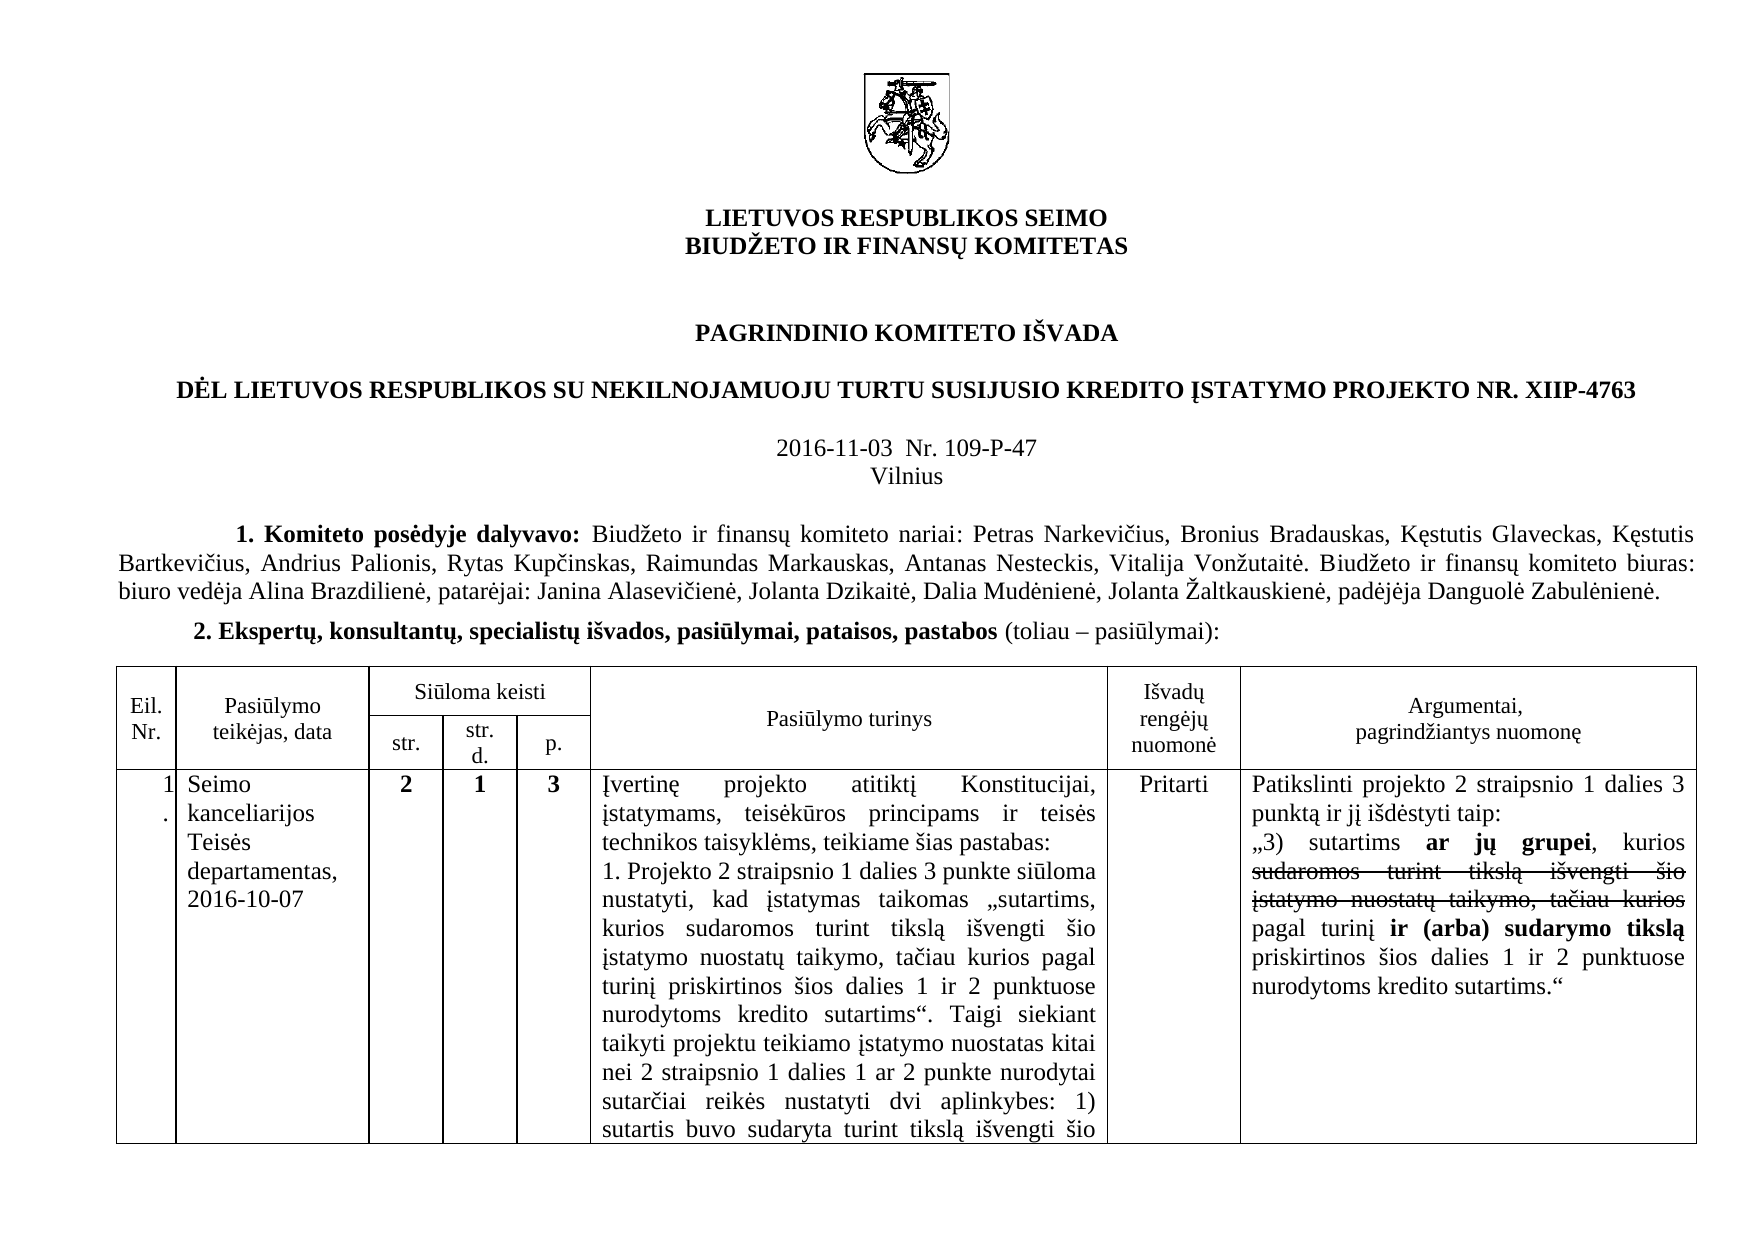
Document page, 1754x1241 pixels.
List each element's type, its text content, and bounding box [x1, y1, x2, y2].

table_cell Patikslinti projekto 2 straipsnio 1 dalies 3 punktą ir jį išdėstyti taip: „3) sutartims ar jų grupei, kurios sudaromos turint tikslą išvengti šio įstatymo nuostatų taikymo, tačiau kurios pagal turinį ir (arba) sudarymo tikslą priskirtinos šios dalies 1 ir 2 punktuose nurodytoms kredito sutartims.“ [1241, 770, 1696, 1143]
table_header Pasiūlymo teikėjas, data [177, 667, 368, 769]
table_cell 2 [370, 770, 442, 1143]
table_cell 3 [518, 770, 590, 1143]
table_cell p. [518, 716, 590, 769]
table_cell str. d. [444, 716, 516, 769]
text LIETUVOS RESPUBLIKOS SEIMO [118, 203, 1695, 231]
table_cell Seimo kanceliarijos Teisės departamentas, 2016-10-07 [177, 770, 368, 1143]
table_cell [117, 770, 175, 1143]
text DĖL LIETUVOS RESPUBLIKOS SU NEKILNOJAMUOJU TURTU SUSIJUSIO KREDITO ĮSTATYMO projekto Nr. xiip-4763 [118, 375, 1695, 404]
table_header Argumentai, pagrindžiantys nuomonę [1241, 667, 1696, 769]
text Vilnius [118, 461, 1695, 490]
text 2016-11-03 Nr. 109-P-47 [118, 433, 1695, 461]
table_cell 1 [444, 770, 516, 1143]
table_header Siūloma keisti [370, 667, 590, 715]
table_cell Įvertinę projekto atitiktį Konstitucijai, įstatymams, teisėkūros principams ir teisės technikos taisyklėms, teikiame šias pastabas: 1. Projekto 2 straipsnio 1 dalies 3 punkte siūloma nustatyti, kad įstatymas taikomas „sutartims, kurios sudaromos turint tikslą išvengti šio įstatymo nuostatų taikymo, tačiau kurios pagal turinį priskirtinos šios dalies 1 ir 2 punktuose nurodytoms kredito sutartims“. Taigi siekiant taikyti projektu teikiamo įstatymo nuostatas kitai nei 2 straipsnio 1 dalies 1 ar 2 punkte nurodytai sutarčiai reikės nustatyti dvi aplinkybes: 1) sutartis buvo sudaryta turint tikslą išvengti šio [591, 770, 1107, 1143]
table_cell str. [370, 716, 442, 769]
text 2. Ekspertų, konsultantų, specialistų išvados, pasiūlymai, pataisos, pastabos (toliau – pasiūlymai): [118, 616, 1695, 645]
table_cell Pritarti [1108, 770, 1240, 1143]
table_header Eil. Nr. [117, 667, 175, 769]
table_header Pasiūlymo turinys [591, 667, 1107, 769]
text Pagrindinio komiteto IŠVADA [118, 318, 1695, 346]
table_header Išvadų rengėjų nuomonė [1108, 667, 1240, 769]
text Biudžeto ir finansų komitetas [118, 231, 1695, 260]
text 1. Komiteto posėdyje dalyvavo: Biudžeto ir finansų komiteto nariai: Petras Narkevičius, Bronius Bradauskas, Kęstutis Glaveckas, Kęstutis Bartkevičius, Andrius Palionis, Rytas Kupčinskas, Raimundas Markauskas, Antanas Nesteckis, Vitalija Vonžutaitė. Biudžeto ir finansų komiteto biuras: biuro vedėja Alina Brazdilienė, patarėjai: Janina Alasevičienė, Jolanta Dzikaitė, Dalia Mudėnienė, Jolanta Žaltkauskienė, padėjėja Danguolė Zabulėnienė. [118, 519, 1695, 605]
